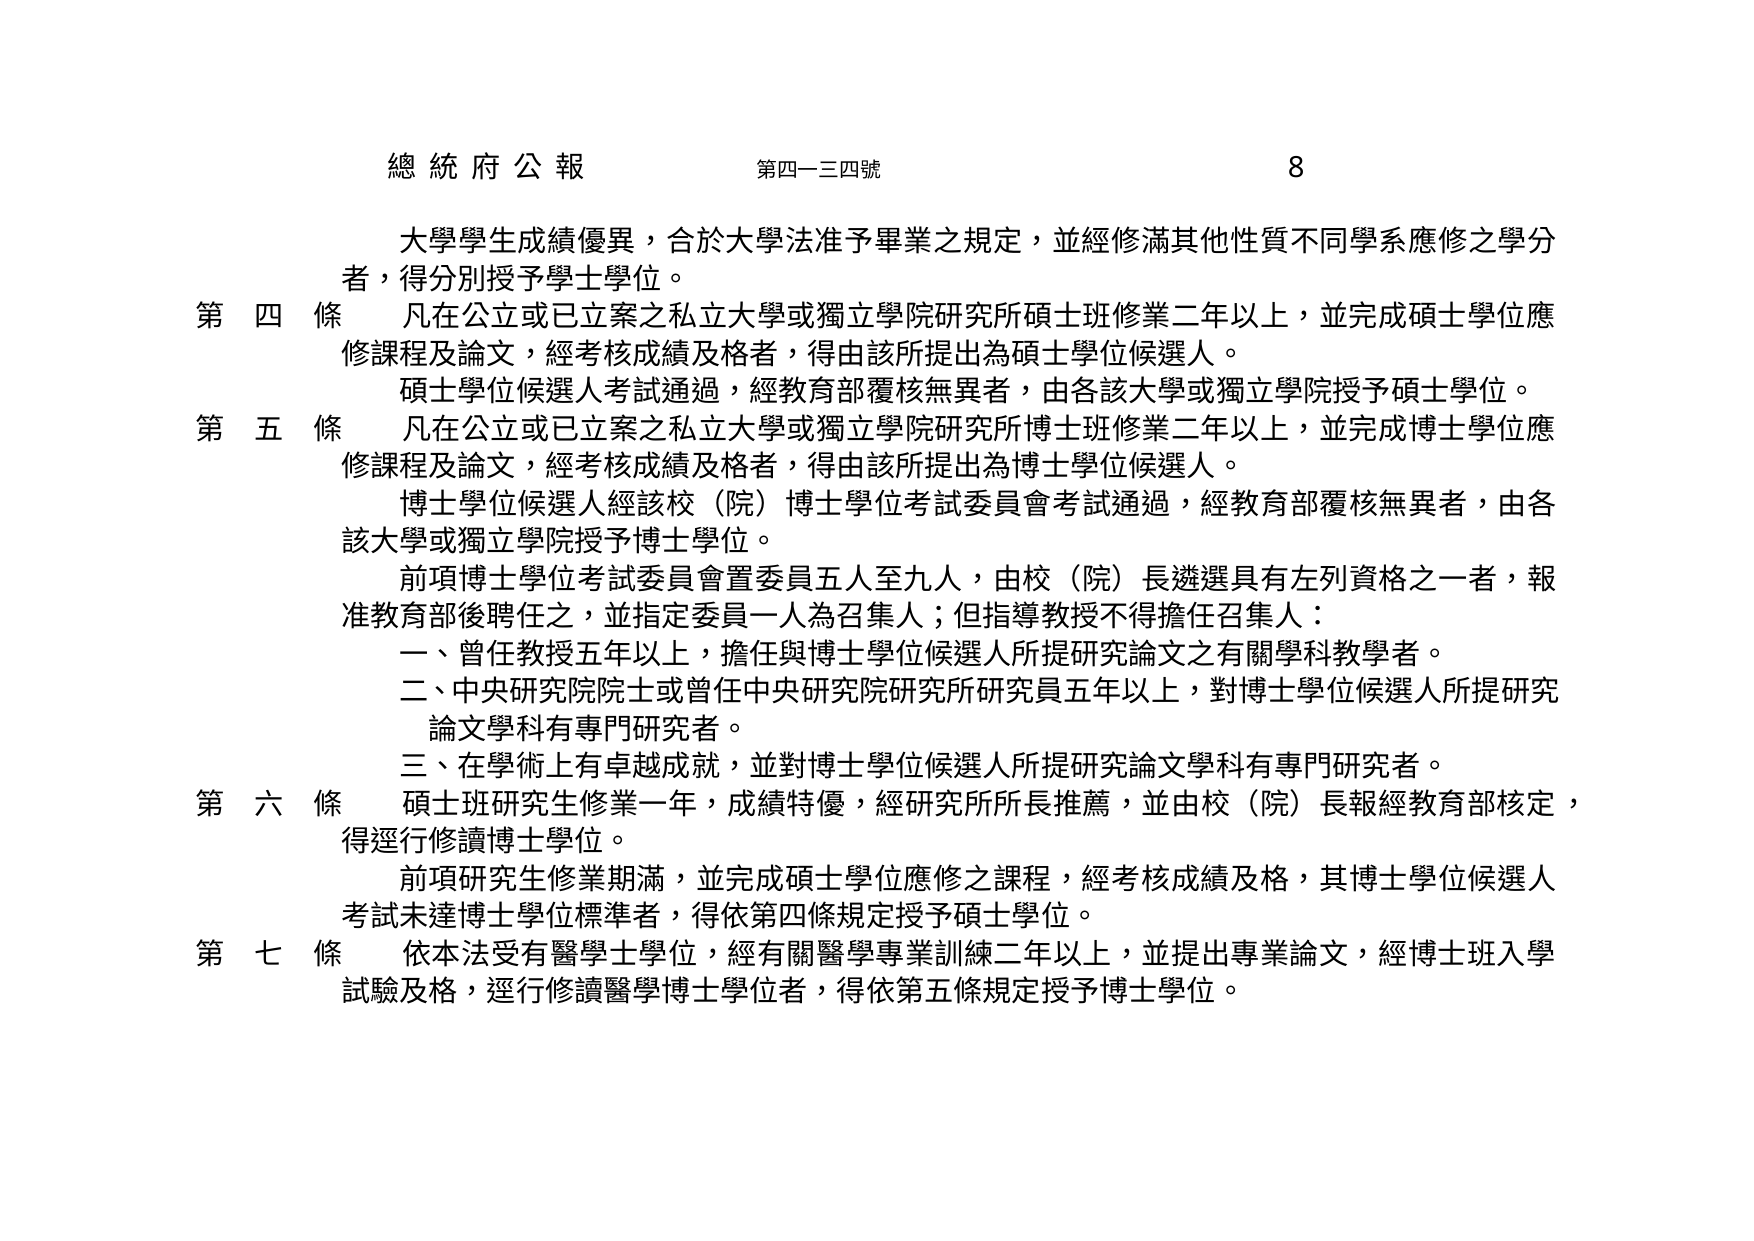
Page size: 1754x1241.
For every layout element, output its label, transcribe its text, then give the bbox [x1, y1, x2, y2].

text 大學學生成績優異，合於大學法准予畢業之規定，並經修滿其他性質不同學系應修之學分者，得分別授予學士學位。 [341, 222, 1559, 297]
text 第 六 條 碩士班研究生修業一年，成績特優，經研究所所長推薦，並由校（院）長報經教育部核定，得逕行修讀博士學位。 [195, 784, 1559, 859]
text 三、在學術上有卓越成就，並對博士學位候選人所提研究論文學科有專門研究者。 [399, 747, 1559, 784]
text 一、曾任教授五年以上，擔任與博士學位候選人所提研究論文之有關學科教學者。 [399, 634, 1559, 672]
text 第 七 條 依本法受有醫學士學位，經有關醫學專業訓練二年以上，並提出專業論文，經博士班入學試驗及格，逕行修讀醫學博士學位者，得依第五條規定授予博士學位。 [195, 934, 1559, 1009]
text 前項博士學位考試委員會置委員五人至九人，由校（院）長遴選具有左列資格之一者，報准教育部後聘任之，並指定委員一人為召集人；但指導教授不得擔任召集人： [341, 559, 1559, 634]
text 第 五 條 凡在公立或已立案之私立大學或獨立學院研究所博士班修業二年以上，並完成博士學位應修課程及論文，經考核成績及格者，得由該所提出為博士學位候選人。 [195, 409, 1559, 484]
text 第 四 條 凡在公立或已立案之私立大學或獨立學院研究所碩士班修業二年以上，並完成碩士學位應修課程及論文，經考核成績及格者，得由該所提出為碩士學位候選人。 [195, 297, 1559, 372]
text 碩士學位候選人考試通過，經教育部覆核無異者，由各該大學或獨立學院授予碩士學位。 [341, 372, 1559, 409]
text 前項研究生修業期滿，並完成碩士學位應修之課程，經考核成績及格，其博士學位候選人考試未達博士學位標準者，得依第四條規定授予碩士學位。 [341, 859, 1559, 934]
text 博士學位候選人經該校（院）博士學位考試委員會考試通過，經教育部覆核無異者，由各該大學或獨立學院授予博士學位。 [341, 484, 1559, 559]
text 二、中央研究院院士或曾任中央研究院研究所研究員五年以上，對博士學位候選人所提研究論文學科有專門研究者。 [399, 672, 1559, 747]
